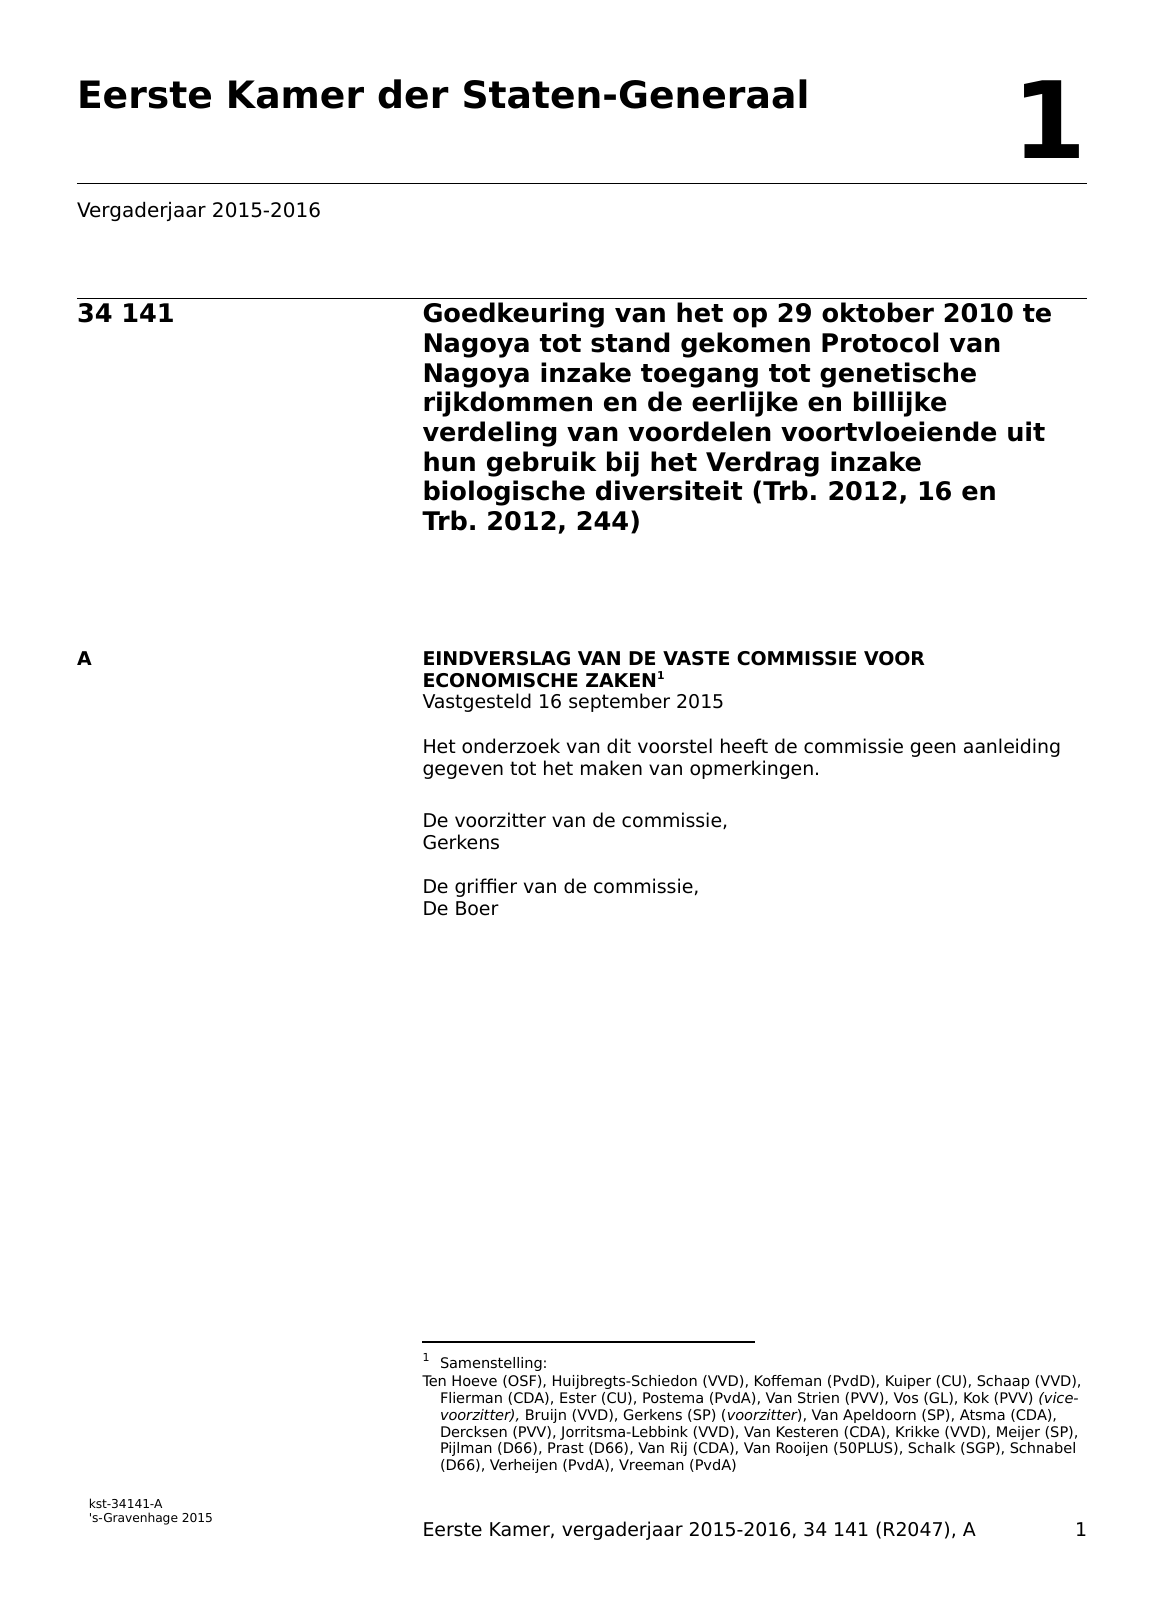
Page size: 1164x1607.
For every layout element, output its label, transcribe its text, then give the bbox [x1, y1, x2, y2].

text Ten Hoeve (OSF), Huijbregts-Schiedon (VVD), Koffeman (PvdD), Kuiper (CU), Schaap (VVD), Flierman (CDA), Ester (CU), Postema (PvdA), Van Strien (PVV), Vos (GL), Kok (PVV) (vice-voorzitter), Bruijn (VVD), Gerkens (SP) (voorzitter), Van Apeldoorn (SP), Atsma (CDA), Dercksen (PVV), Jorritsma-Lebbink (VVD), Van Kesteren (CDA), Krikke (VVD), Meijer (SP), Pijlman (D66), Prast (D66), Van Rij (CDA), Van Rooijen (50PLUS), Schalk (SGP), Schnabel (D66), Verheijen (PvdA), Vreeman (PvdA) [422, 1373, 1087, 1474]
text Vastgesteld 16 september 2015 [422, 691, 1087, 713]
table_header 1 [886, 59, 1087, 183]
subtitle 34 141 Goedkeuring van het op 29 oktober 2010 te Nagoya tot stand gekomen Protocol van Nagoya inzake toegang tot genetische rijkdommen en de eerlijke en billijke verdeling van voordelen voortvloeiende uit hun gebruik bij het Verdrag inzake biologische diversiteit (Trb. 2012, 16 en Trb. 2012, 244) [77, 299, 1087, 536]
table_cell Vergaderjaar 2015-2016 [77, 184, 1087, 298]
table_header Eerste Kamer der Staten-Generaal [77, 59, 886, 183]
text Samenstelling: [422, 1351, 1087, 1373]
text 's-Gravenhage 2015 [88, 1511, 323, 1525]
text De griffier van de commissie, De Boer [422, 876, 1087, 920]
text De voorzitter van de commissie, Gerkens [422, 809, 1087, 853]
text Het onderzoek van dit voorstel heeft de commissie geen aanleiding gegeven tot het maken van opmerkingen. [422, 736, 1087, 779]
text kst-34141-A [88, 1497, 323, 1511]
subtitle A EINDVERSLAG VAN DE VASTE COMMISSIE VOOR ECONOMISCHE ZAKEN [77, 647, 1087, 691]
